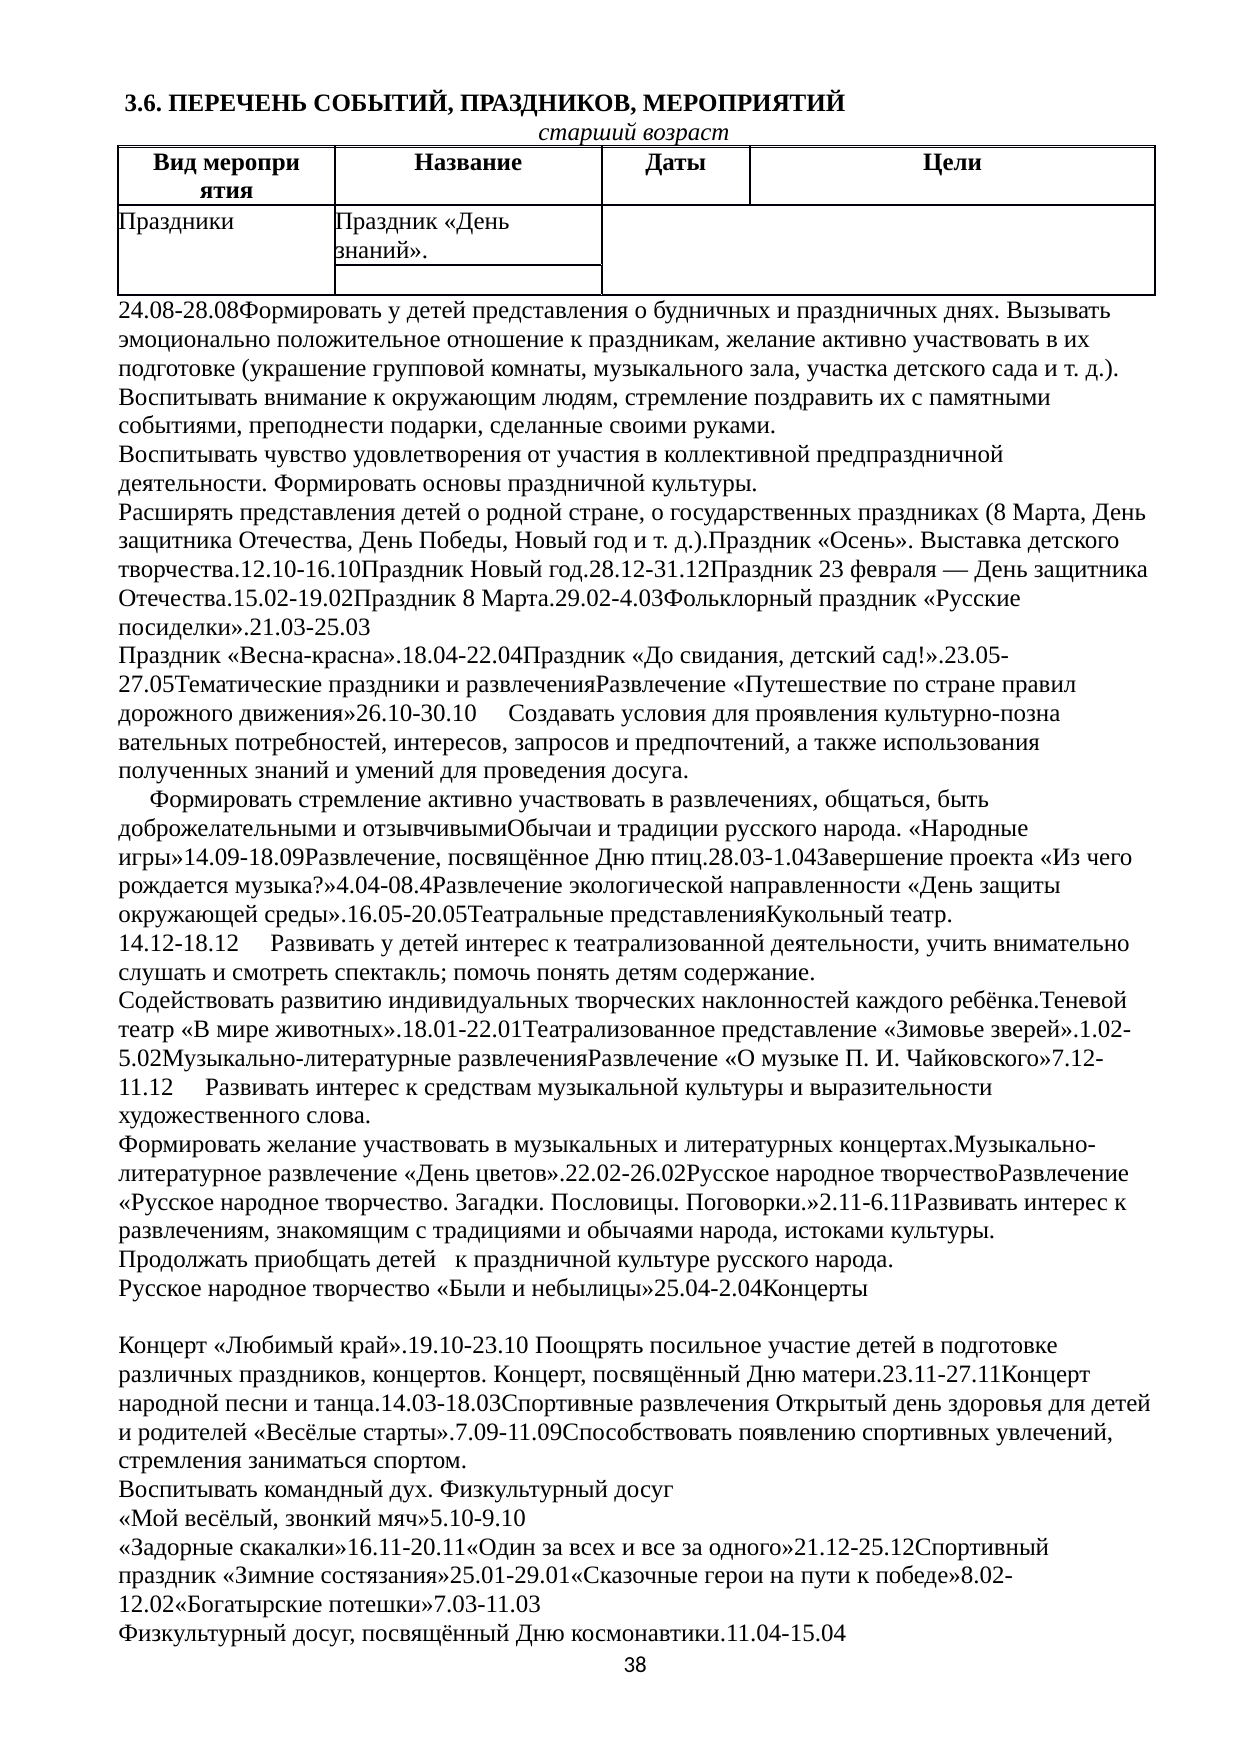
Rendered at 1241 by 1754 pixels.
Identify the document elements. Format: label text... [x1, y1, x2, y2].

table_header Даты [603, 148, 749, 204]
text «Мой весёлый, звонкий мяч»5.10-9.10 [118, 1503, 1152, 1532]
text Праздник «Весна-красна».18.04-22.04Праздник «До свидания, детский сад!».23.05-27.05Тематические праздники и развлеченияРазвлечение «Путешествие по стране правил дорожного движения»26.10-30.10 Создавать условия для проявления культурно-позна​вательных потребностей, интересов, запросов и предпочтений, а также использования полученных знаний и умений для проведения досуга. [118, 640, 1152, 784]
text «Задорные скакалки»16.11-20.11«Один за всех и все за одного»21.12-25.12Спортивный праздник «Зимние состязания»25.01-29.01«Сказочные герои на пути к победе»8.02-12.02«Богатырские потешки»7.03-11.03 [118, 1532, 1152, 1618]
text 3.6. ПЕРЕЧЕНЬ СОБЫТИЙ, ПРАЗДНИКОВ, МЕРОПРИЯТИЙ [118, 88, 1152, 117]
text Содействовать развитию индивидуальных творческих наклонностей каждого ребёнка.Теневой театр «В мире животных».18.01-22.01Театрализованное представление «Зимовье зверей».1.02-5.02Музыкально-литературные развлеченияРазвлечение «О музыке П. И. Чайков​ского»7.12-11.12 Развивать интерес к средствам музыкальной культуры и выразительности художественного слова. [118, 985, 1152, 1129]
table_cell [336, 266, 601, 294]
text 14.12-18.12 Развивать у детей интерес к театрализованной деятельности, учить внимательно слушать и смотреть спектакль; помочь понять детям содержание. [118, 928, 1152, 985]
table_header Цели [751, 148, 1154, 204]
text Воспитывать чувство удовлетворения от участия в коллективной предпраздничной деятельности. Формировать основы праздничной куль​туры. [118, 439, 1152, 497]
table_cell [603, 206, 750, 263]
table_cell Праздник «День знаний». [336, 206, 601, 263]
text Продолжать приобщать детей к праздничной культуре русского народа. [118, 1244, 1152, 1273]
table_header Название [336, 148, 601, 204]
text 24.08-28.08Формировать у детей представления о будничных и праздничных днях. Вызывать эмоционально положительное отношение к праз​дникам, желание активно участвовать в их подготовке (украшение группо​вой комнаты, музыкального зала, участка детского сада и т. д.). Воспитывать внимание к окружающим людям, стремление поздравить их с памятными событиями, преподнести подарки, сделанные своими руками. [118, 296, 1152, 439]
table_cell Праздники [119, 206, 334, 294]
text Воспитывать командный дух. Физкультурный досуг [118, 1474, 1152, 1503]
text Формировать стремление активно участвовать в раз​влечениях, общаться, быть доброжелательными и отзывчивымиОбычаи и традиции русского народа. «Народные игры»14.09-18.09Развлечение, посвящённое Дню птиц.28.03-1.04Завершение проекта «Из чего рождается музыка?»4.04-08.4Развлечение экологической направленности «День защиты окружающей среды».16.05-20.05Театральные представленияКукольный театр. [118, 784, 1152, 928]
text Русское народное творчество «Были и небылицы»25.04-2.04Концерты [118, 1273, 1152, 1302]
table_cell [603, 264, 750, 294]
text старший возраст [118, 117, 1152, 145]
text Физкультурный досуг, посвящённый Дню космонавтики.11.04-15.04 [118, 1618, 1152, 1647]
text Концерт «Любимый край».19.10-23.10 Поощрять посильное участие детей в подготовке различных праздников, концертов. Концерт, посвящённый Дню матери.23.11-27.11Концерт народной песни и танца.14.03-18.03Спортивные развлечения Открытый день здоровья для детей и родителей «Весёлые старты».7.09-11.09Способствовать появлению спортивных увлечений, стремления зани​маться спортом. [118, 1330, 1152, 1474]
table_cell [750, 206, 1154, 263]
table_cell [750, 264, 1154, 294]
text Формировать желание участвовать в музыкальных и литературных концертах.Музыкально-литературное развлечение «День цветов».22.02-26.02Русское народное творчествоРазвлечение «Русское народное творчество. Загадки. Пословицы. Поговорки.»2.11-6.11Развивать интерес к развлечениям, знакомящим с традициями и обычаями народа, истоками культуры. [118, 1129, 1152, 1244]
text Расширять представления детей о родной стране, о государственных праздниках (8 Марта, День защитника Отечества, День Победы, Новый год и т. д.).Праздник «Осень». Выставка детского творчества.12.10-16.10Праздник Новый год.28.12-31.12Праздник 23 февраля — День защитника Отечества.15.02-19.02Праздник 8 Марта.29.02-4.03Фольклорный праздник «Русские посиделки».21.03-25.03 [118, 497, 1152, 640]
table_header Вид меропри ятия [119, 148, 334, 204]
